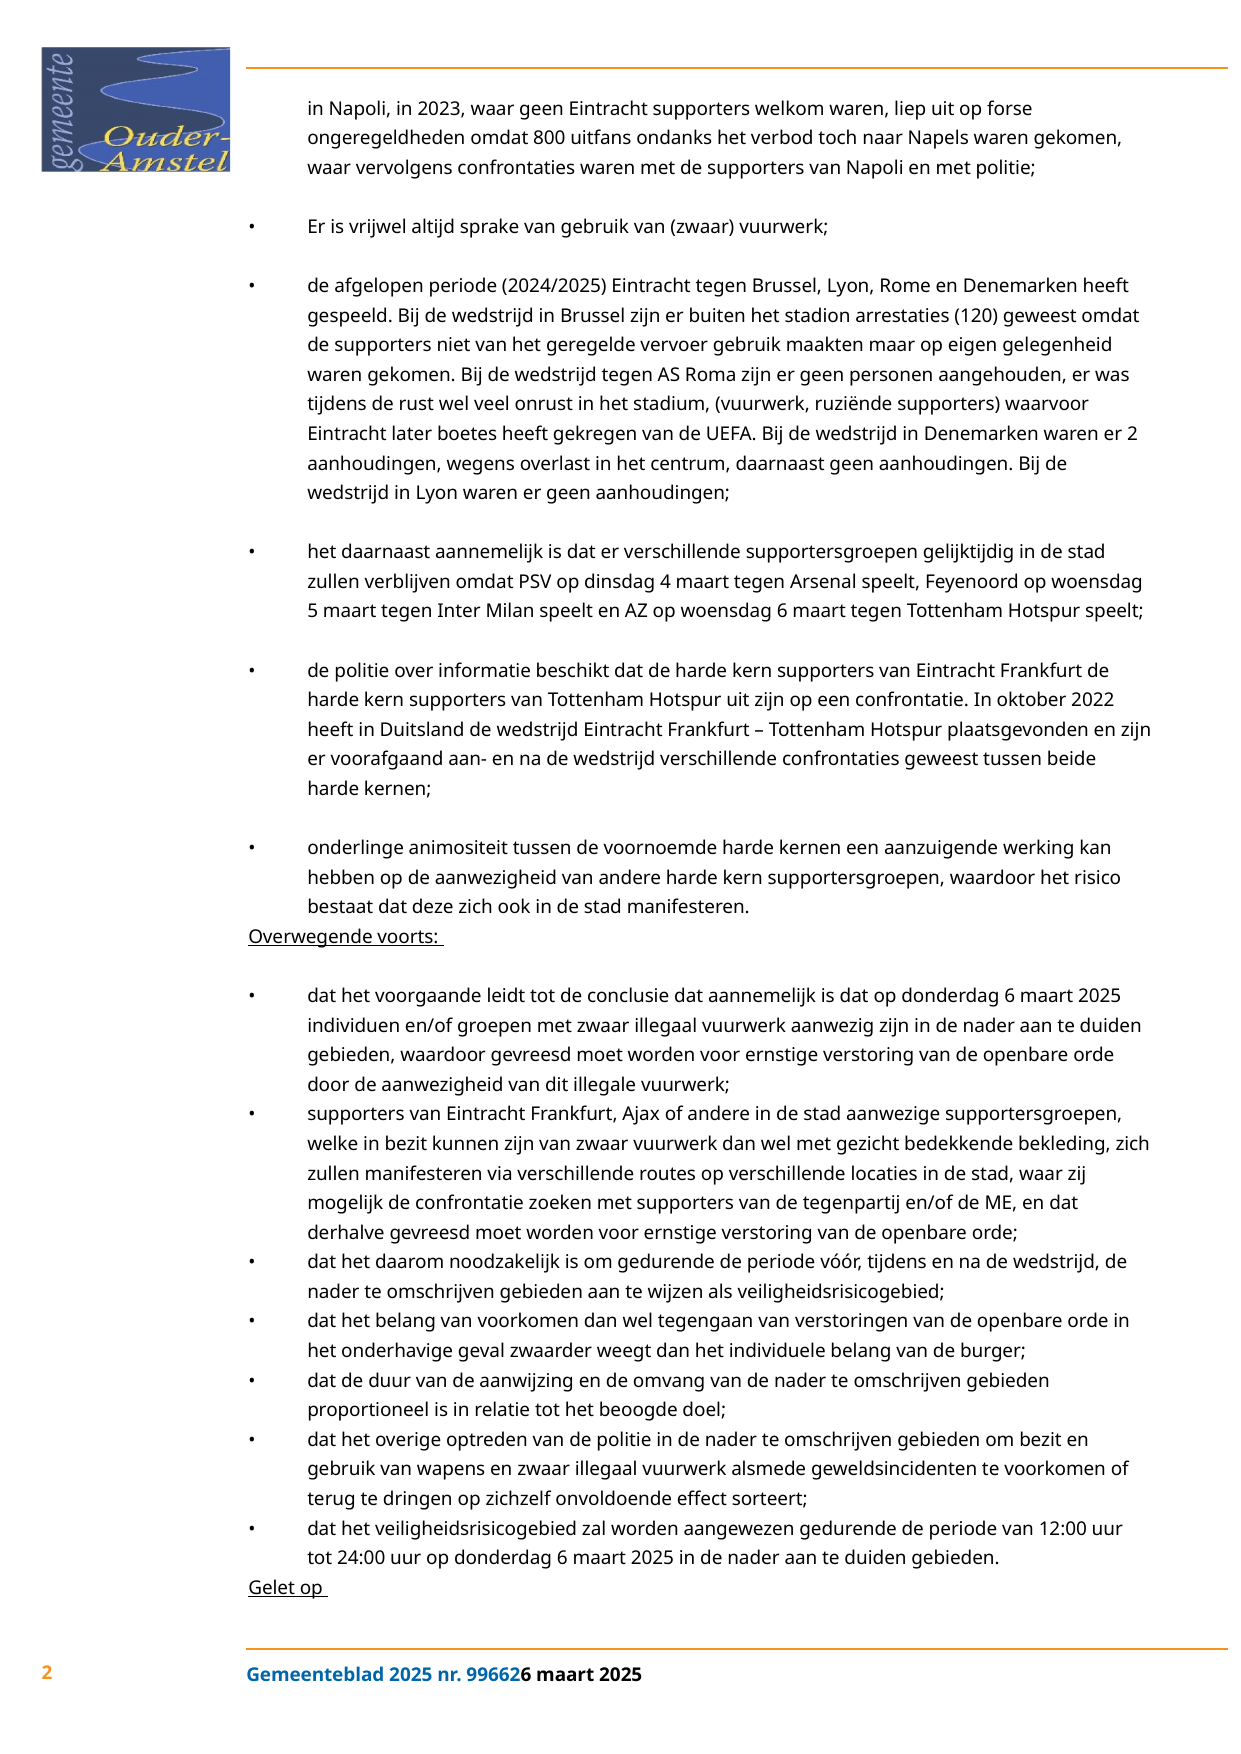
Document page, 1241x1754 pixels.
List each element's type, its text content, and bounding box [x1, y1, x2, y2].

list Er is vrijwel altijd sprake van gebruik van (zwaar) vuurwerk; [248, 213, 1152, 239]
list dat het daarom noodzakelijk is om gedurende de periode vóór, tijdens en na de wedstrijd, de nader te omschrijven gebieden aan te wijzen als veiligheidsrisicogebied; [248, 1248, 1152, 1304]
list dat het voorgaande leidt tot de conclusie dat aannemelijk is dat op donderdag 6 maart 2025 individuen en/of groepen met zwaar illegaal vuurwerk aanwezig zijn in de nader aan te duiden gebieden, waardoor gevreesd moet worden voor ernstige verstoring van de openbare orde door de aanwezigheid van dit illegale vuurwerk; [248, 982, 1152, 1097]
list dat het veiligheidsrisicogebied zal worden aangewezen gedurende de periode van 12:00 uur tot 24:00 uur op donderdag 6 maart 2025 in de nader aan te duiden gebieden. [248, 1515, 1152, 1570]
list de afgelopen periode (2024/2025) Eintracht tegen Brussel, Lyon, Rome en Denemarken heeft gespeeld. Bij de wedstrijd in Brussel zijn er buiten het stadion arrestaties (120) geweest omdat de supporters niet van het geregelde vervoer gebruik maakten maar op eigen gelegenheid waren gekomen. Bij de wedstrijd tegen AS Roma zijn er geen personen aangehouden, er was tijdens de rust wel veel onrust in het stadium, (vuurwerk, ruziënde supporters) waarvoor Eintracht later boetes heeft gekregen van de UEFA. Bij de wedstrijd in Denemarken waren er 2 aanhoudingen, wegens overlast in het centrum, daarnaast geen aanhoudingen. Bij de wedstrijd in Lyon waren er geen aanhoudingen; [248, 272, 1152, 505]
list onderlinge animositeit tussen de voornoemde harde kernen een aanzuigende werking kan hebben op de aanwezigheid van andere harde kern supportersgroepen, waardoor het risico bestaat dat deze zich ook in de stad manifesteren. [248, 834, 1152, 919]
text Overwegende voorts: [248, 923, 1152, 949]
list dat de duur van de aanwijzing en de omvang van de nader te omschrijven gebieden proportioneel is in relatie tot het beoogde doel; [248, 1367, 1152, 1422]
list de politie over informatie beschikt dat de harde kern supporters van Eintracht Frankfurt de harde kern supporters van Tottenham Hotspur uit zijn op een confrontatie. In oktober 2022 heeft in Duitsland de wedstrijd Eintracht Frankfurt – Tottenham Hotspur plaatsgevonden en zijn er voorafgaand aan- en na de wedstrijd verschillende confrontaties geweest tussen beide harde kernen; [248, 657, 1152, 801]
list dat het overige optreden van de politie in de nader te omschrijven gebieden om bezit en gebruik van wapens en zwaar illegaal vuurwerk alsmede geweldsincidenten te voorkomen of terug te dringen op zichzelf onvoldoende effect sorteert; [248, 1426, 1152, 1511]
list supporters van Eintracht Frankfurt, Ajax of andere in de stad aanwezige supportersgroepen, welke in bezit kunnen zijn van zwaar vuurwerk dan wel met gezicht bedekkende bekleding, zich zullen manifesteren via verschillende routes op verschillende locaties in de stad, waar zij mogelijk de confrontatie zoeken met supporters van de tegenpartij en/of de ME, en dat derhalve gevreesd moet worden voor ernstige verstoring van de openbare orde; [248, 1101, 1152, 1245]
list dat het belang van voorkomen dan wel tegengaan van verstoringen van de openbare orde in het onderhavige geval zwaarder weegt dan het individuele belang van de burger; [248, 1308, 1152, 1363]
text Gelet op [248, 1574, 1152, 1600]
picture [41, 47, 231, 172]
list in Napoli, in 2023, waar geen Eintracht supporters welkom waren, liep uit op forse ongeregeldheden omdat 800 uitfans ondanks het verbod toch naar Napels waren gekomen, waar vervolgens confrontaties waren met de supporters van Napoli en met politie; [248, 95, 1152, 180]
list het daarnaast aannemelijk is dat er verschillende supportersgroepen gelijktijdig in de stad zullen verblijven omdat PSV op dinsdag 4 maart tegen Arsenal speelt, Feyenoord op woensdag 5 maart tegen Inter Milan speelt en AZ op woensdag 6 maart tegen Tottenham Hotspur speelt; [248, 538, 1152, 623]
